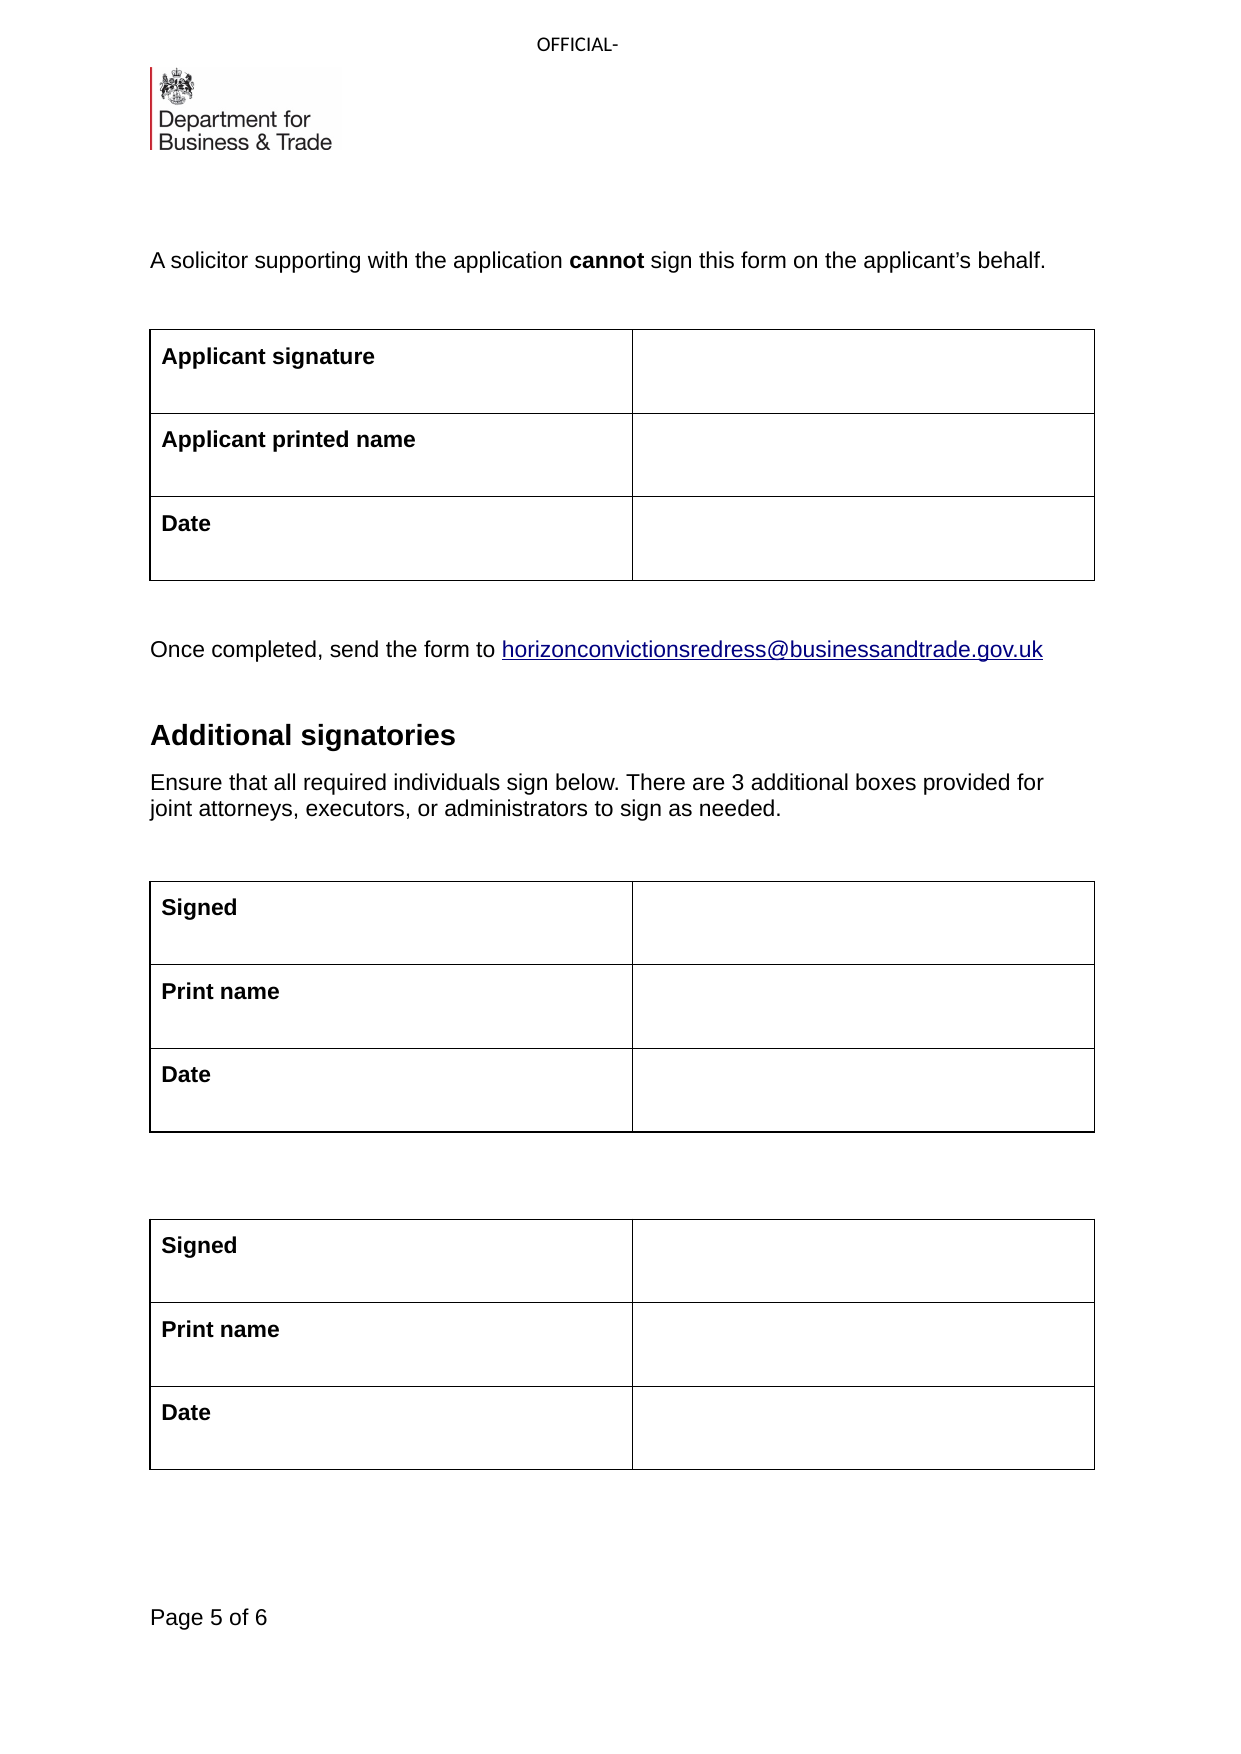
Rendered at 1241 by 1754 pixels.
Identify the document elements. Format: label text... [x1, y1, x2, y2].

table_header [633, 1220, 1094, 1302]
table_cell Date [151, 1049, 632, 1131]
table_header Applicant signature [151, 330, 632, 413]
table_cell [633, 1049, 1094, 1131]
table_cell Date [151, 1387, 632, 1469]
table_cell [633, 1303, 1094, 1386]
table_header Signed [151, 882, 632, 964]
table_header [633, 882, 1094, 964]
text Additional signatories [150, 718, 1090, 752]
text Ensure that all required individuals sign below. There are 3 additional boxes provided for joint attorneys, executors, or administrators to sign as needed. [150, 768, 1090, 821]
table_cell [633, 497, 1094, 580]
text Once completed, send the form to horizonconvictionsredress@businessandtrade.gov.uk [150, 636, 1090, 663]
text A solicitor supporting with the application cannot sign this form on the applicant’s behalf. [150, 247, 1090, 273]
table_header [633, 330, 1094, 413]
table_cell [633, 1387, 1094, 1469]
table_header Signed [151, 1220, 632, 1302]
table_cell [633, 965, 1094, 1048]
table_cell Date [151, 497, 632, 580]
table_cell Applicant printed name [151, 414, 632, 496]
table_cell Print name [151, 965, 632, 1048]
table_cell [633, 414, 1094, 496]
table_cell Print name [151, 1303, 632, 1386]
